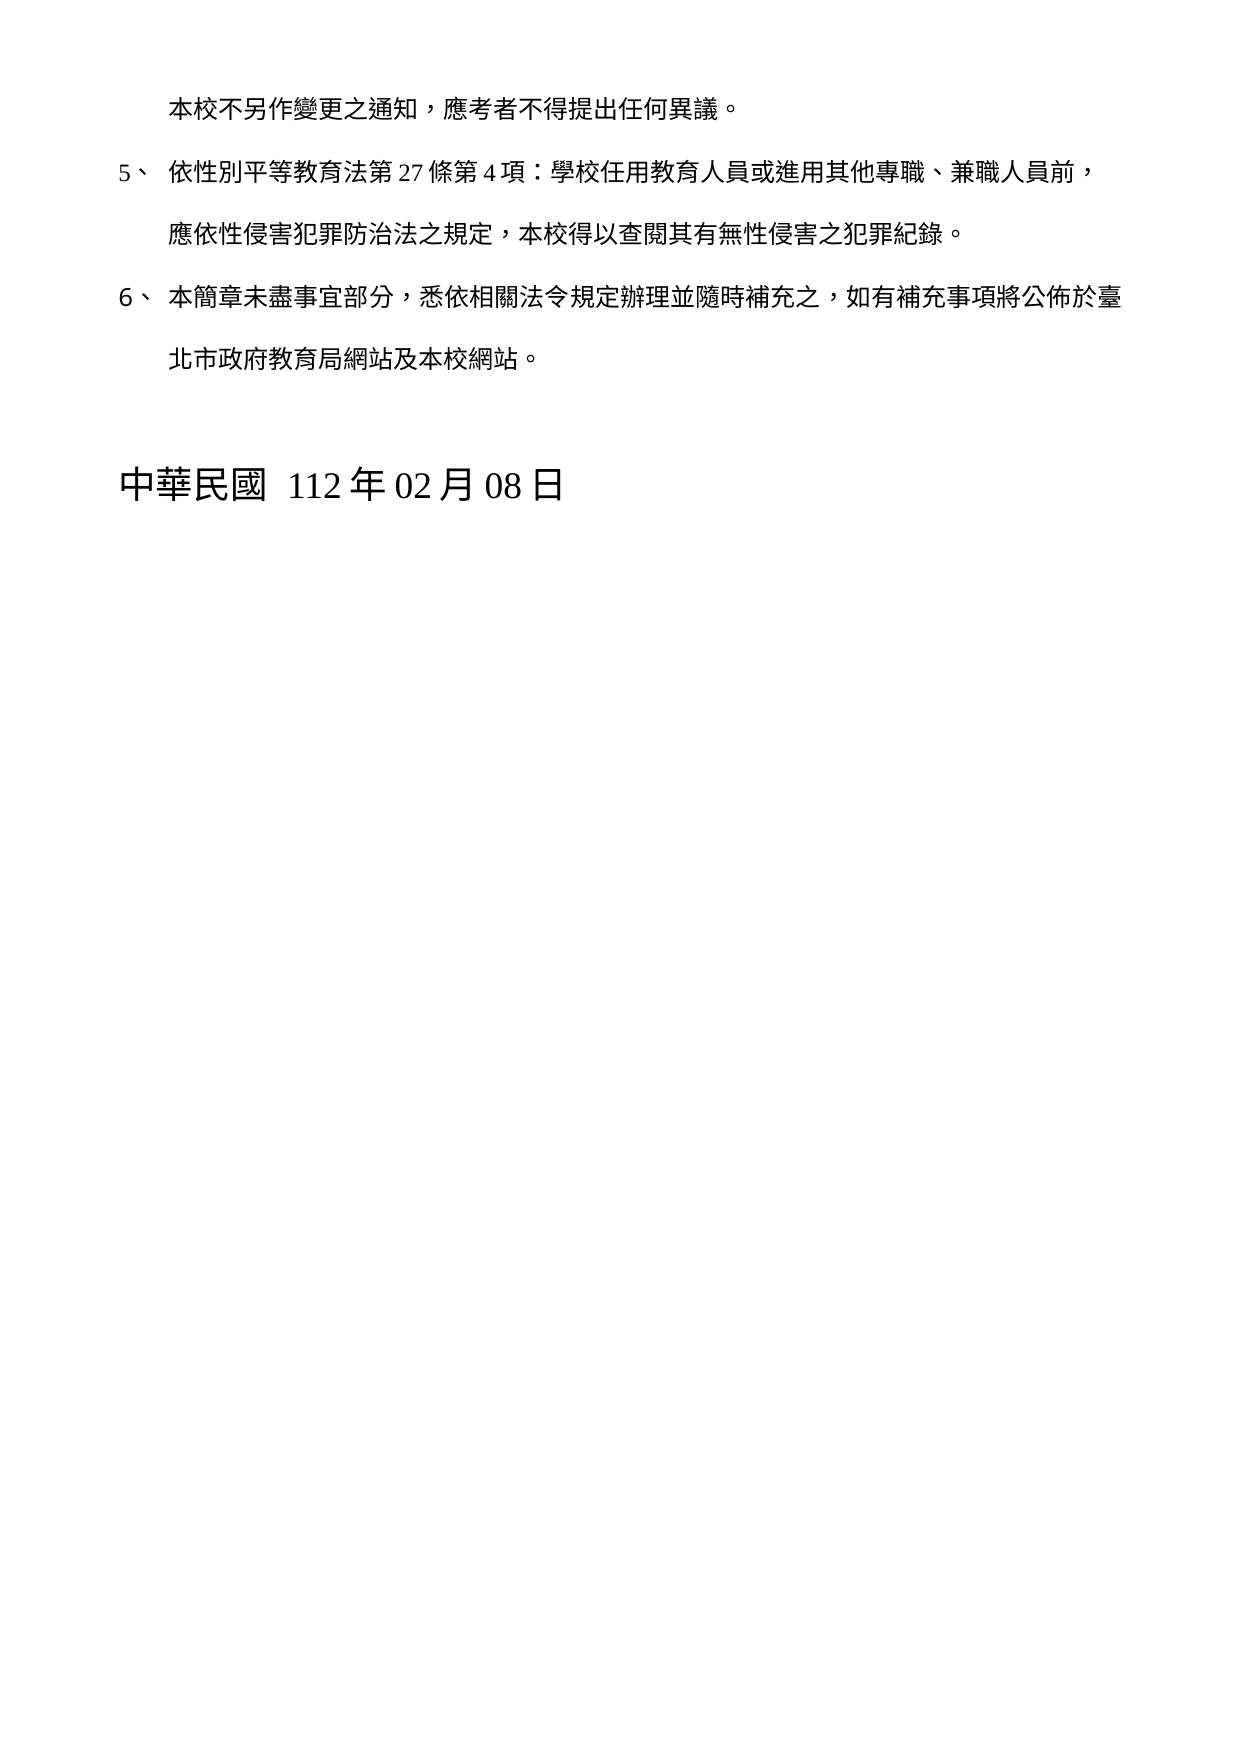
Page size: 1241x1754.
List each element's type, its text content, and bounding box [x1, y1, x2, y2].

list 本校不另作變更之通知，應考者不得提出任何異議。 [118, 66, 1122, 128]
text 中華民國 112年02月08日 [118, 441, 1122, 503]
list 依性別平等教育法第27條第4項：學校任用教育人員或進用其他專職、兼職人員前，應依性侵害犯罪防治法之規定，本校得以查閱其有無性侵害之犯罪紀錄。 [118, 128, 1122, 253]
list 本簡章未盡事宜部分，悉依相關法令規定辦理並隨時補充之，如有補充事項將公佈於臺北市政府教育局網站及本校網站。 [118, 253, 1122, 378]
